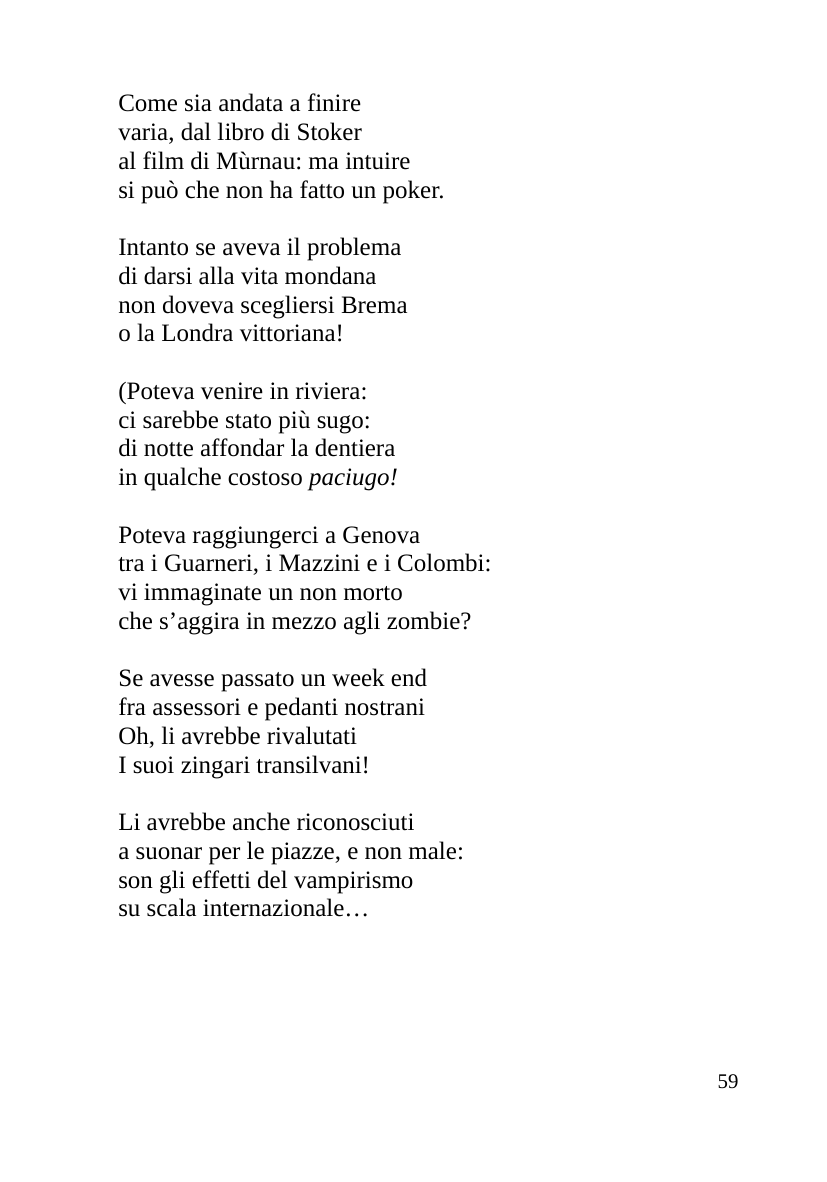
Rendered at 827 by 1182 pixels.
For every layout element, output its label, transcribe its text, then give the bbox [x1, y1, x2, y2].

text Poteva raggiungerci a Genova [118, 520, 738, 548]
text Come sia andata a finire [118, 88, 738, 117]
text son gli effetti del vampirismo [118, 865, 738, 893]
text tra i Guarneri, i Mazzini e i Colombi: [118, 548, 738, 577]
text che s’aggira in mezzo agli zombie? [118, 606, 738, 635]
text a suonar per le piazze, e non male: [118, 836, 738, 865]
text Intanto se aveva il problema [118, 232, 738, 261]
text di darsi alla vita mondana [118, 261, 738, 290]
text in qualche costoso paciugo! [118, 462, 738, 491]
text Se avesse passato un week end [118, 663, 738, 692]
text si può che non ha fatto un poker. [118, 175, 738, 203]
text al film di Mùrnau: ma intuire [118, 146, 738, 175]
text o la Londra vittoriana! [118, 318, 738, 347]
text I suoi zingari transilvani! [118, 750, 738, 778]
text su scala internazionale… [118, 893, 738, 922]
text di notte affondar la dentiera [118, 433, 738, 462]
text vi immaginate un non morto [118, 577, 738, 606]
text (Poteva venire in riviera: [118, 376, 738, 405]
text Li avrebbe anche riconosciuti [118, 807, 738, 836]
text ci sarebbe stato più sugo: [118, 405, 738, 433]
text varia, dal libro di Stoker [118, 117, 738, 146]
text fra assessori e pedanti nostrani [118, 692, 738, 721]
text non doveva scegliersi Brema [118, 290, 738, 318]
text Oh, li avrebbe rivalutati [118, 721, 738, 750]
